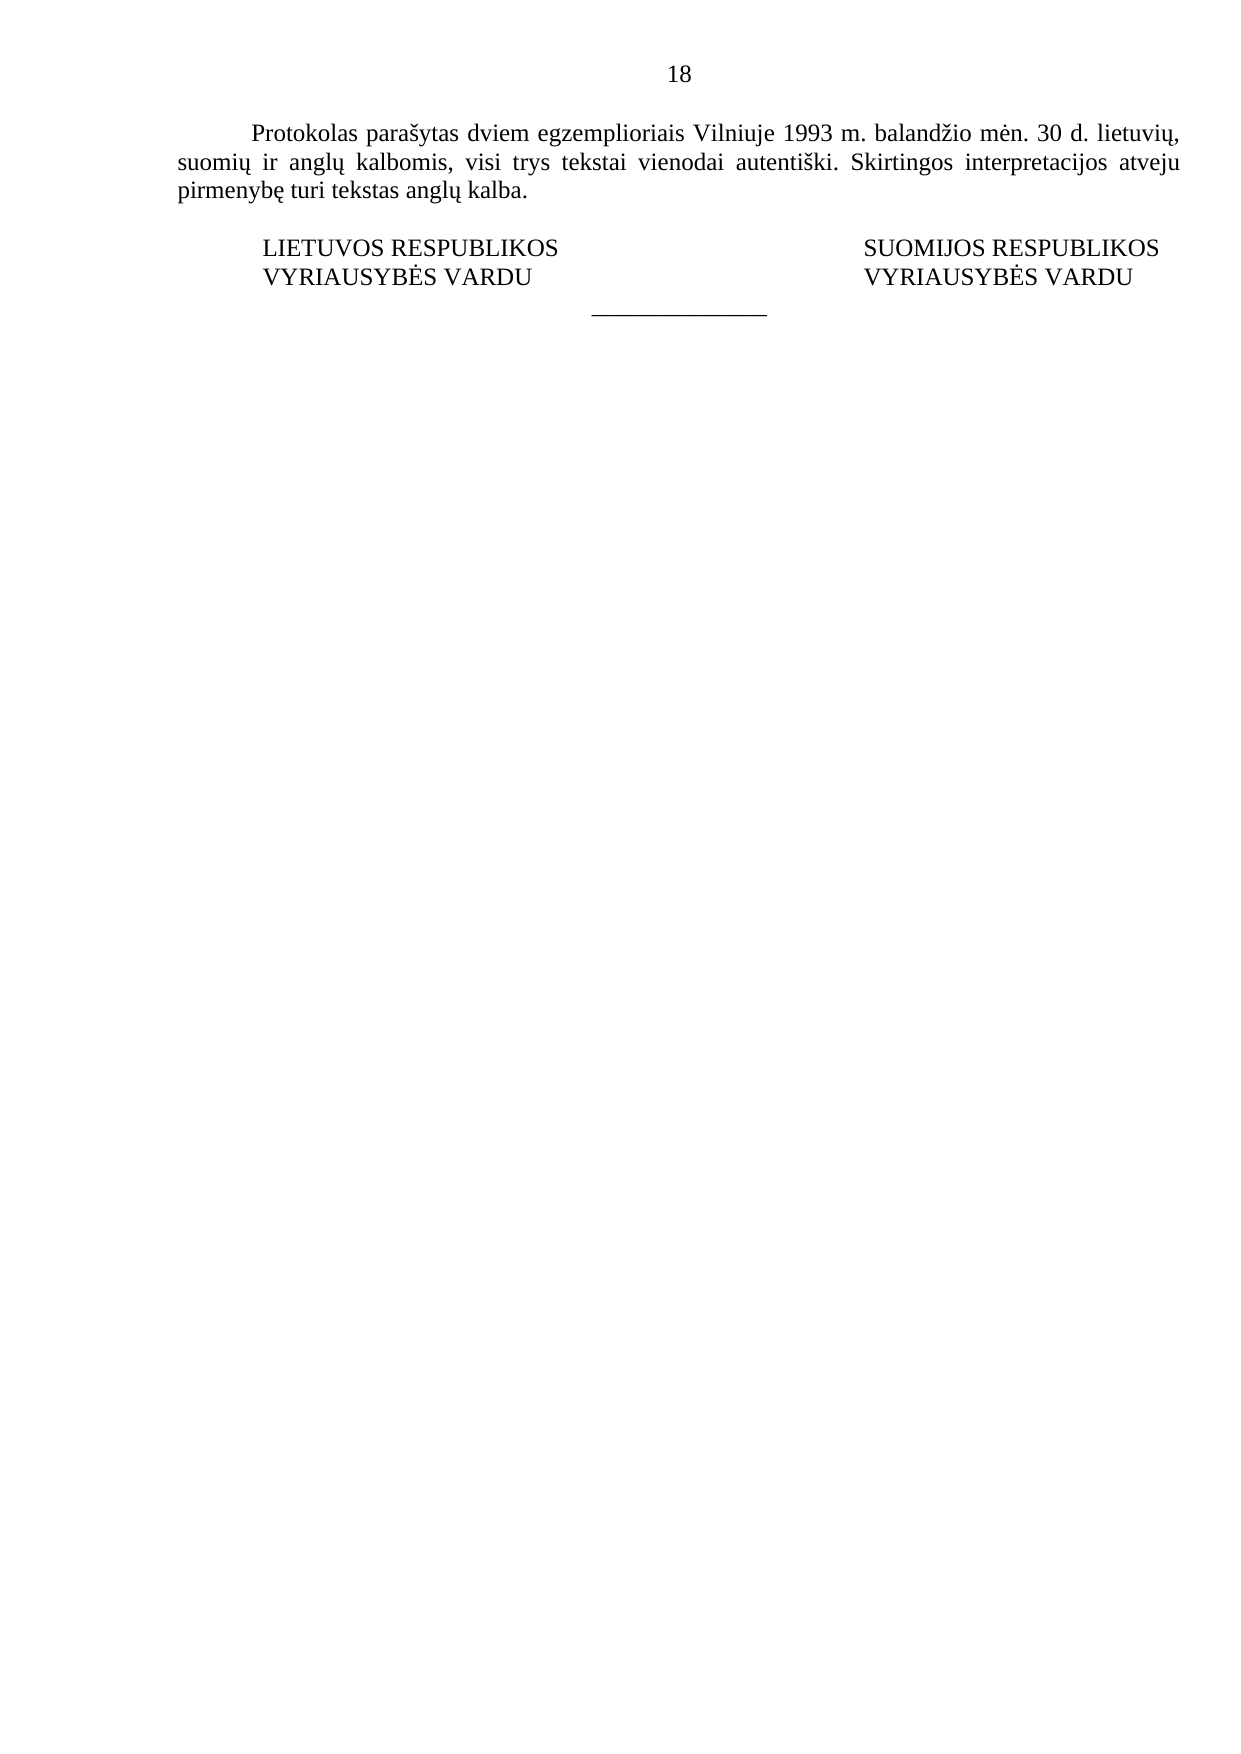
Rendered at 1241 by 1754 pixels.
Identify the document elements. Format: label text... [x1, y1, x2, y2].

text Protokolas parašytas dviem egzemplioriais Vilniuje 1993 m. balandžio mėn. 30 d. lietuvių, suomių ir anglų kalbomis, visi trys tekstai vienodai autentiški. Skirtingos interpretacijos atveju pirmenybę turi tekstas anglų kalba. [177, 118, 1181, 204]
table_header SUOMIJOS RESPUBLIKOS [675, 233, 1181, 262]
text ______________ [177, 291, 1181, 319]
table_cell VYRIAUSYBĖS VARDU [675, 262, 1181, 291]
table_cell VYRIAUSYBĖS VARDU [177, 262, 675, 291]
table_header LIETUVOS RESPUBLIKOS [177, 233, 675, 262]
